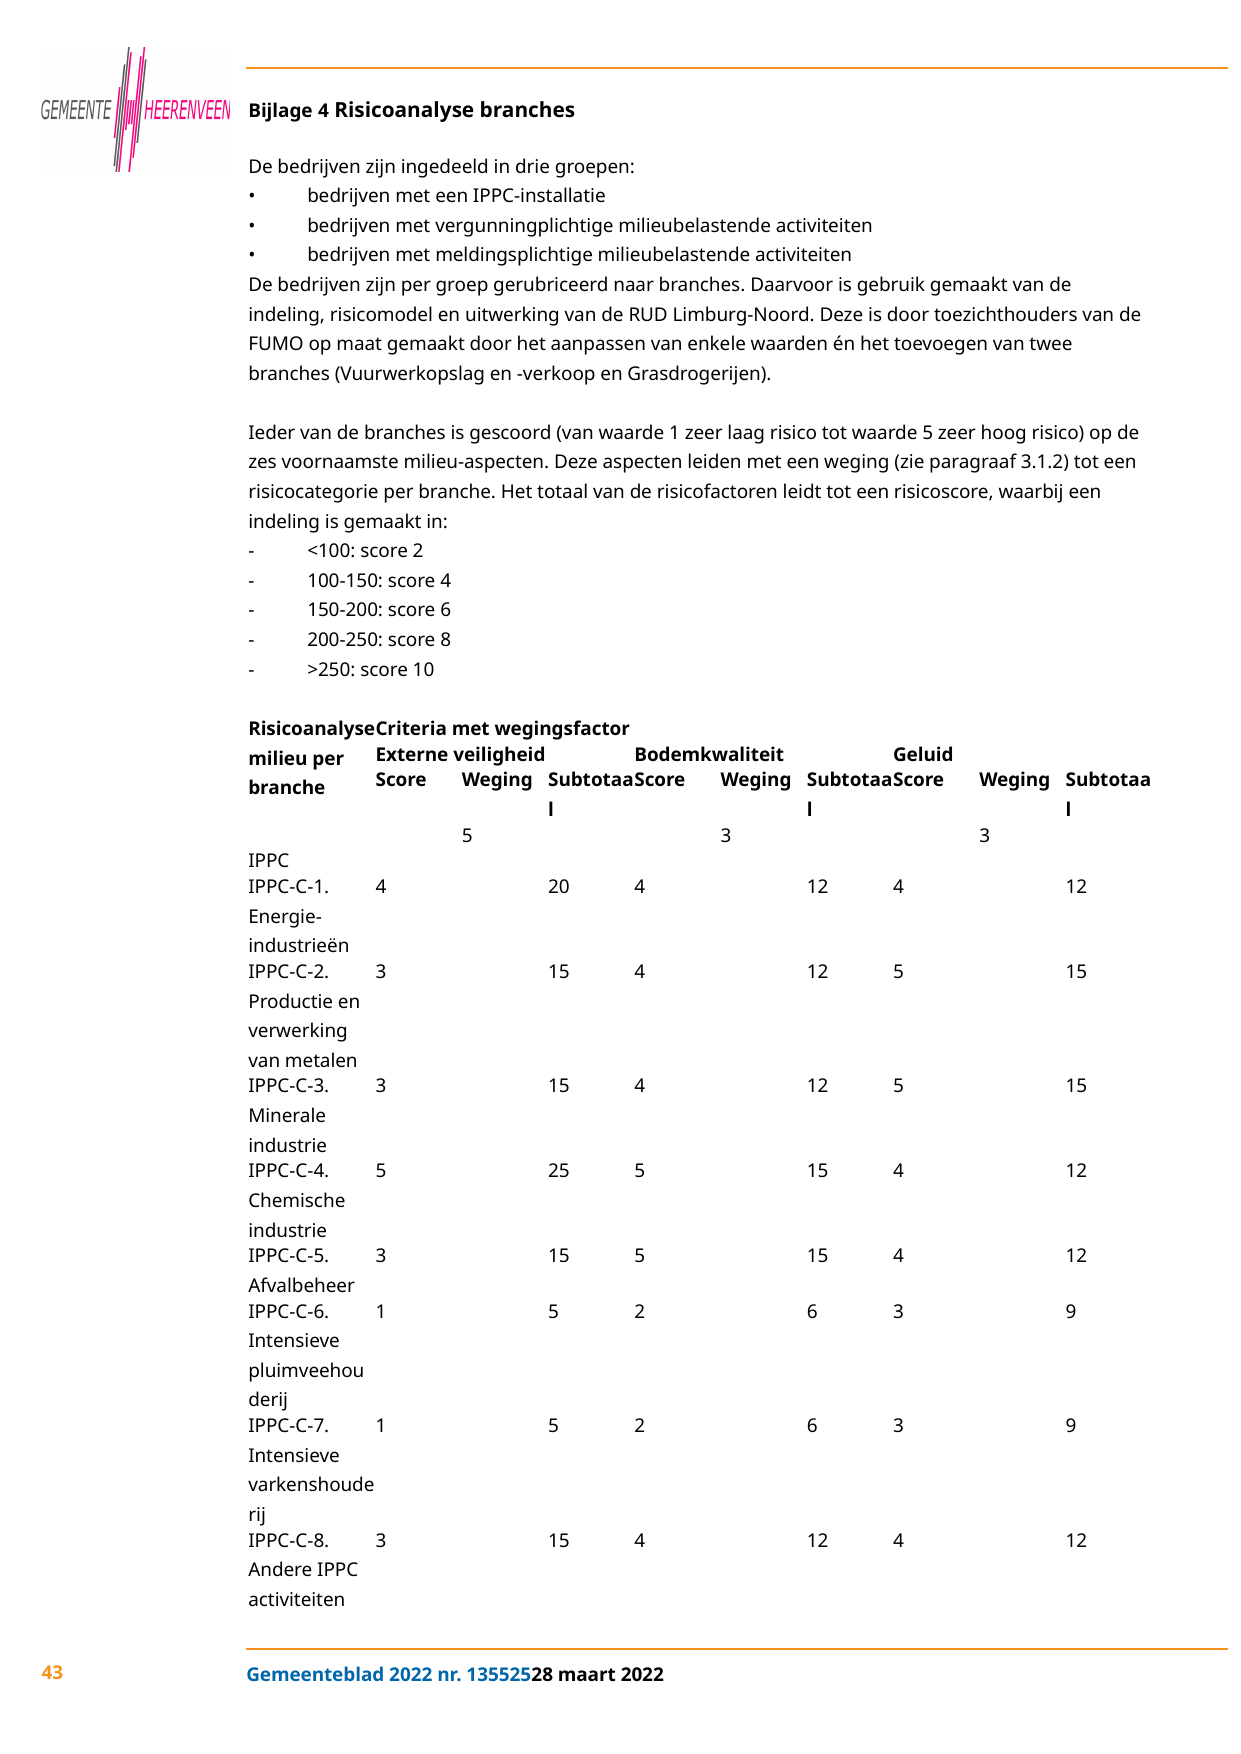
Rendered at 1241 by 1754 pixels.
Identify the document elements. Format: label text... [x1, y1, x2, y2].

table_cell [979, 848, 1065, 873]
list bedrijven met een IPPC-installatie [248, 182, 1152, 208]
table_cell IPPC-C-6. Intensieve pluimveehouderij [248, 1298, 375, 1412]
table_cell 5 [634, 1158, 720, 1242]
table_cell [462, 958, 548, 1073]
table_cell 4 [893, 1243, 979, 1298]
table_cell 9 [1065, 1298, 1152, 1412]
table_header Risicoanalyse milieu per branche [248, 715, 375, 822]
table_cell 5 [462, 822, 548, 848]
table_cell 2 [634, 1298, 720, 1412]
table_cell [720, 848, 807, 873]
table_cell 15 [807, 1158, 893, 1242]
text De bedrijven zijn ingedeeld in drie groepen: [248, 153, 1152, 179]
table_cell 6 [807, 1412, 893, 1527]
table_cell [979, 958, 1065, 1073]
table_cell [634, 822, 720, 848]
table_cell 4 [893, 1158, 979, 1242]
table_cell 3 [375, 1527, 462, 1612]
table_cell 12 [1065, 1158, 1152, 1242]
table_cell IPPC-C-3. Minerale industrie [248, 1073, 375, 1158]
table_cell 4 [634, 873, 720, 958]
table_cell Bodemkwaliteit [634, 741, 893, 767]
table_cell 9 [1065, 1412, 1152, 1527]
table_cell Score [634, 767, 720, 822]
list >250: score 10 [248, 656, 1152, 682]
table_cell 15 [1065, 958, 1152, 1073]
table_cell Geluid [893, 741, 1152, 767]
table_cell [1065, 848, 1152, 873]
table_cell 15 [1065, 1073, 1152, 1158]
table_cell [979, 873, 1065, 958]
table_cell IPPC [248, 848, 375, 873]
table_cell [462, 1073, 548, 1158]
table_cell 5 [548, 1298, 634, 1412]
table_cell 12 [807, 958, 893, 1073]
table_cell Weging [720, 767, 807, 822]
table_cell [720, 1158, 807, 1242]
table_cell IPPC-C-8. Andere IPPC activiteiten [248, 1527, 375, 1612]
table_cell [720, 1412, 807, 1527]
text Bijlage 4 Risicoanalyse branches [248, 95, 1152, 123]
table_cell 3 [375, 958, 462, 1073]
table_cell 4 [375, 873, 462, 958]
table_cell 12 [807, 873, 893, 958]
table_cell 4 [893, 1527, 979, 1612]
table_cell Subtotaal [548, 767, 634, 822]
table_cell 3 [720, 822, 807, 848]
table_cell Weging [462, 767, 548, 822]
table_cell IPPC-C-2. Productie en verwerking van metalen [248, 958, 375, 1073]
table_cell 5 [548, 1412, 634, 1527]
table_cell 12 [1065, 1527, 1152, 1612]
table_cell [1065, 822, 1152, 848]
table_cell [720, 958, 807, 1073]
table_cell Subtotaal [1065, 767, 1152, 822]
list 100-150: score 4 [248, 567, 1152, 593]
picture [41, 47, 231, 172]
table_cell [634, 848, 720, 873]
table_cell [248, 822, 375, 848]
table_header Criteria met wegingsfactor [375, 715, 1152, 741]
table_cell [375, 822, 462, 848]
table_cell [462, 1158, 548, 1242]
table_cell Weging [979, 767, 1065, 822]
table_cell IPPC-C-5. Afvalbeheer [248, 1243, 375, 1298]
table_cell [548, 848, 634, 873]
table_cell Score [893, 767, 979, 822]
table_cell [375, 848, 462, 873]
table_cell [893, 848, 979, 873]
table_cell [979, 1527, 1065, 1612]
table_cell 3 [893, 1298, 979, 1412]
table_cell 5 [893, 1073, 979, 1158]
table_cell [807, 848, 893, 873]
table_cell [979, 1412, 1065, 1527]
table_cell Score [375, 767, 462, 822]
table_cell [979, 1158, 1065, 1242]
table_cell 1 [375, 1412, 462, 1527]
table_cell 2 [634, 1412, 720, 1527]
table_cell 12 [1065, 873, 1152, 958]
table_cell [720, 1243, 807, 1298]
table_cell [979, 1298, 1065, 1412]
table_cell [720, 873, 807, 958]
table_cell 4 [634, 1527, 720, 1612]
table_cell 15 [548, 1527, 634, 1612]
table_cell 1 [375, 1298, 462, 1412]
list bedrijven met meldingsplichtige milieubelastende activiteiten [248, 242, 1152, 267]
table_cell IPPC-C-4. Chemische industrie [248, 1158, 375, 1242]
list bedrijven met vergunningplichtige milieubelastende activiteiten [248, 212, 1152, 238]
table_cell [807, 822, 893, 848]
table_cell 15 [807, 1243, 893, 1298]
table_cell 3 [375, 1243, 462, 1298]
table_cell 3 [979, 822, 1065, 848]
table_cell [462, 1527, 548, 1612]
table_cell [979, 1243, 1065, 1298]
table_cell 4 [893, 873, 979, 958]
table_cell IPPC-C-1. Energie-industrieën [248, 873, 375, 958]
table_cell [462, 1412, 548, 1527]
list 200-250: score 8 [248, 626, 1152, 652]
list <100: score 2 [248, 537, 1152, 563]
table_cell [462, 848, 548, 873]
table_cell [893, 822, 979, 848]
table_cell 6 [807, 1298, 893, 1412]
table_cell 15 [548, 958, 634, 1073]
table_cell Subtotaal [807, 767, 893, 822]
table_cell 20 [548, 873, 634, 958]
table_cell 12 [807, 1527, 893, 1612]
table_cell [462, 1298, 548, 1412]
table_cell [462, 873, 548, 958]
text De bedrijven zijn per groep gerubriceerd naar branches. Daarvoor is gebruik gemaakt van de indeling, risicomodel en uitwerking van de RUD Limburg-Noord. Deze is door toezichthouders van de FUMO op maat gemaakt door het aanpassen van enkele waarden én het toevoegen van twee branches (Vuurwerkopslag en -verkoop en Grasdrogerijen). [248, 271, 1152, 386]
table_cell 4 [634, 958, 720, 1073]
table_cell 12 [807, 1073, 893, 1158]
table_cell [720, 1298, 807, 1412]
table_cell 3 [893, 1412, 979, 1527]
table_cell [720, 1527, 807, 1612]
text Ieder van de branches is gescoord (van waarde 1 zeer laag risico tot waarde 5 zeer hoog risico) op de zes voornaamste milieu-aspecten. Deze aspecten leiden met een weging (zie paragraaf 3.1.2) tot een risicocategorie per branche. Het totaal van de risicofactoren leidt tot een risicoscore, waarbij een indeling is gemaakt in: [248, 419, 1152, 534]
table_cell 5 [634, 1243, 720, 1298]
table_cell 5 [893, 958, 979, 1073]
table_cell 12 [1065, 1243, 1152, 1298]
list 150-200: score 6 [248, 597, 1152, 622]
table_cell [720, 1073, 807, 1158]
table_cell 25 [548, 1158, 634, 1242]
table_cell [462, 1243, 548, 1298]
table_cell 5 [375, 1158, 462, 1242]
table_cell 15 [548, 1073, 634, 1158]
table_cell 3 [375, 1073, 462, 1158]
table_cell [548, 822, 634, 848]
table_cell 4 [634, 1073, 720, 1158]
table_cell IPPC-C-7. Intensieve varkenshouderij [248, 1412, 375, 1527]
table_cell [979, 1073, 1065, 1158]
table_cell Externe veiligheid [375, 741, 634, 767]
table_cell 15 [548, 1243, 634, 1298]
